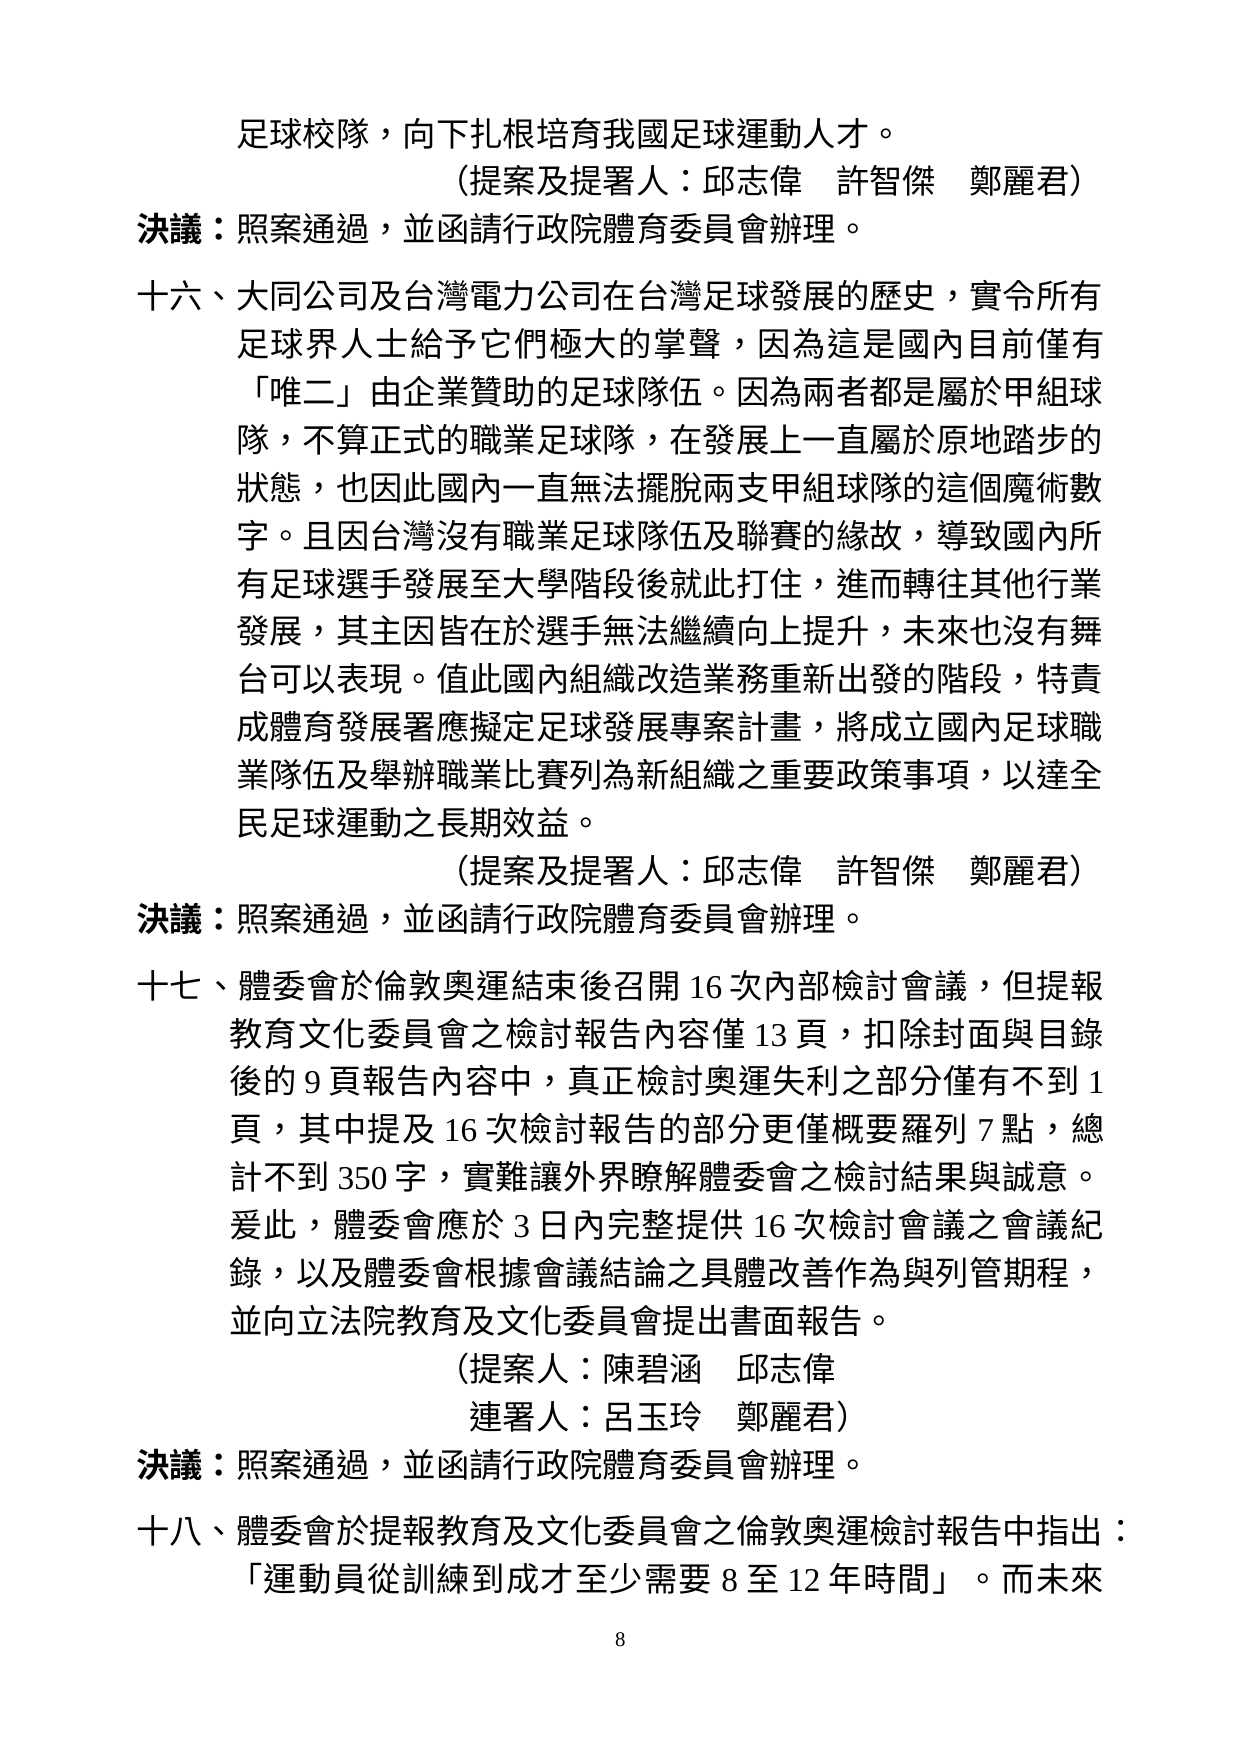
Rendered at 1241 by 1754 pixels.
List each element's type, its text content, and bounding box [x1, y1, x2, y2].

text （提案及提署人：邱志偉 許智傑 鄭麗君） [136, 156, 1104, 203]
text 十七、體委會於倫敦奧運結束後召開16次內部檢討會議，但提報教育文化委員會之檢討報告內容僅13頁，扣除封面與目錄後的9頁報告內容中，真正檢討奧運失利之部分僅有不到1頁，其中提及16次檢討報告的部分更僅概要羅列7點，總計不到350字，實難讓外界瞭解體委會之檢討結果與誠意。爰此，體委會應於3日內完整提供16次檢討會議之會議紀錄，以及體委會根據會議結論之具體改善作為與列管期程，並向立法院教育及文化委員會提出書面報告。 [136, 960, 1104, 1343]
text （提案人：陳碧涵 邱志偉 [136, 1343, 1104, 1391]
text 連署人：呂玉玲 鄭麗君） [136, 1391, 1104, 1439]
text 十八、體委會於提報教育及文化委員會之倫敦奧運檢討報告中指出：「運動員從訓練到成才至少需要8至12年時間」。而未來12年之重大國際體育賽事包括有：2012東亞運、2014亞運、2016巴西奧運、2017世大運、甚至是2020的奧運，體委會實有必要對於我國未來競技體育運動之中長期發展，擬定作戰策略與規劃。爰此，體委會應於1個月內規劃我國｢前進2020年奧運｣之中長程發展計畫，內容必須結合2016巴西奧運以及其它重要國際賽事之期程進行規劃，並向立法院教育及文化委員會提出書面報告。 [136, 1506, 1104, 1601]
text 十六、大同公司及台灣電力公司在台灣足球發展的歷史，實令所有足球界人士給予它們極大的掌聲，因為這是國內目前僅有「唯二」由企業贊助的足球隊伍。因為兩者都是屬於甲組球隊，不算正式的職業足球隊，在發展上一直屬於原地踏步的狀態，也因此國內一直無法擺脫兩支甲組球隊的這個魔術數字。且因台灣沒有職業足球隊伍及聯賽的緣故，導致國內所有足球選手發展至大學階段後就此打住，進而轉往其他行業發展，其主因皆在於選手無法繼續向上提升，未來也沒有舞台可以表現。值此國內組織改造業務重新出發的階段，特責成體育發展署應擬定足球發展專案計畫，將成立國內足球職業隊伍及舉辦職業比賽列為新組織之重要政策事項，以達全民足球運動之長期效益。 [136, 270, 1104, 845]
text 足球校隊，向下扎根培育我國足球運動人才。 [136, 108, 1104, 156]
text 決議：照案通過，並函請行政院體育委員會辦理。 [136, 893, 1104, 941]
text 決議：照案通過，並函請行政院體育委員會辦理。 [136, 203, 1104, 251]
text 決議：照案通過，並函請行政院體育委員會辦理。 [136, 1439, 1104, 1487]
text （提案及提署人：邱志偉 許智傑 鄭麗君） [136, 845, 1104, 893]
